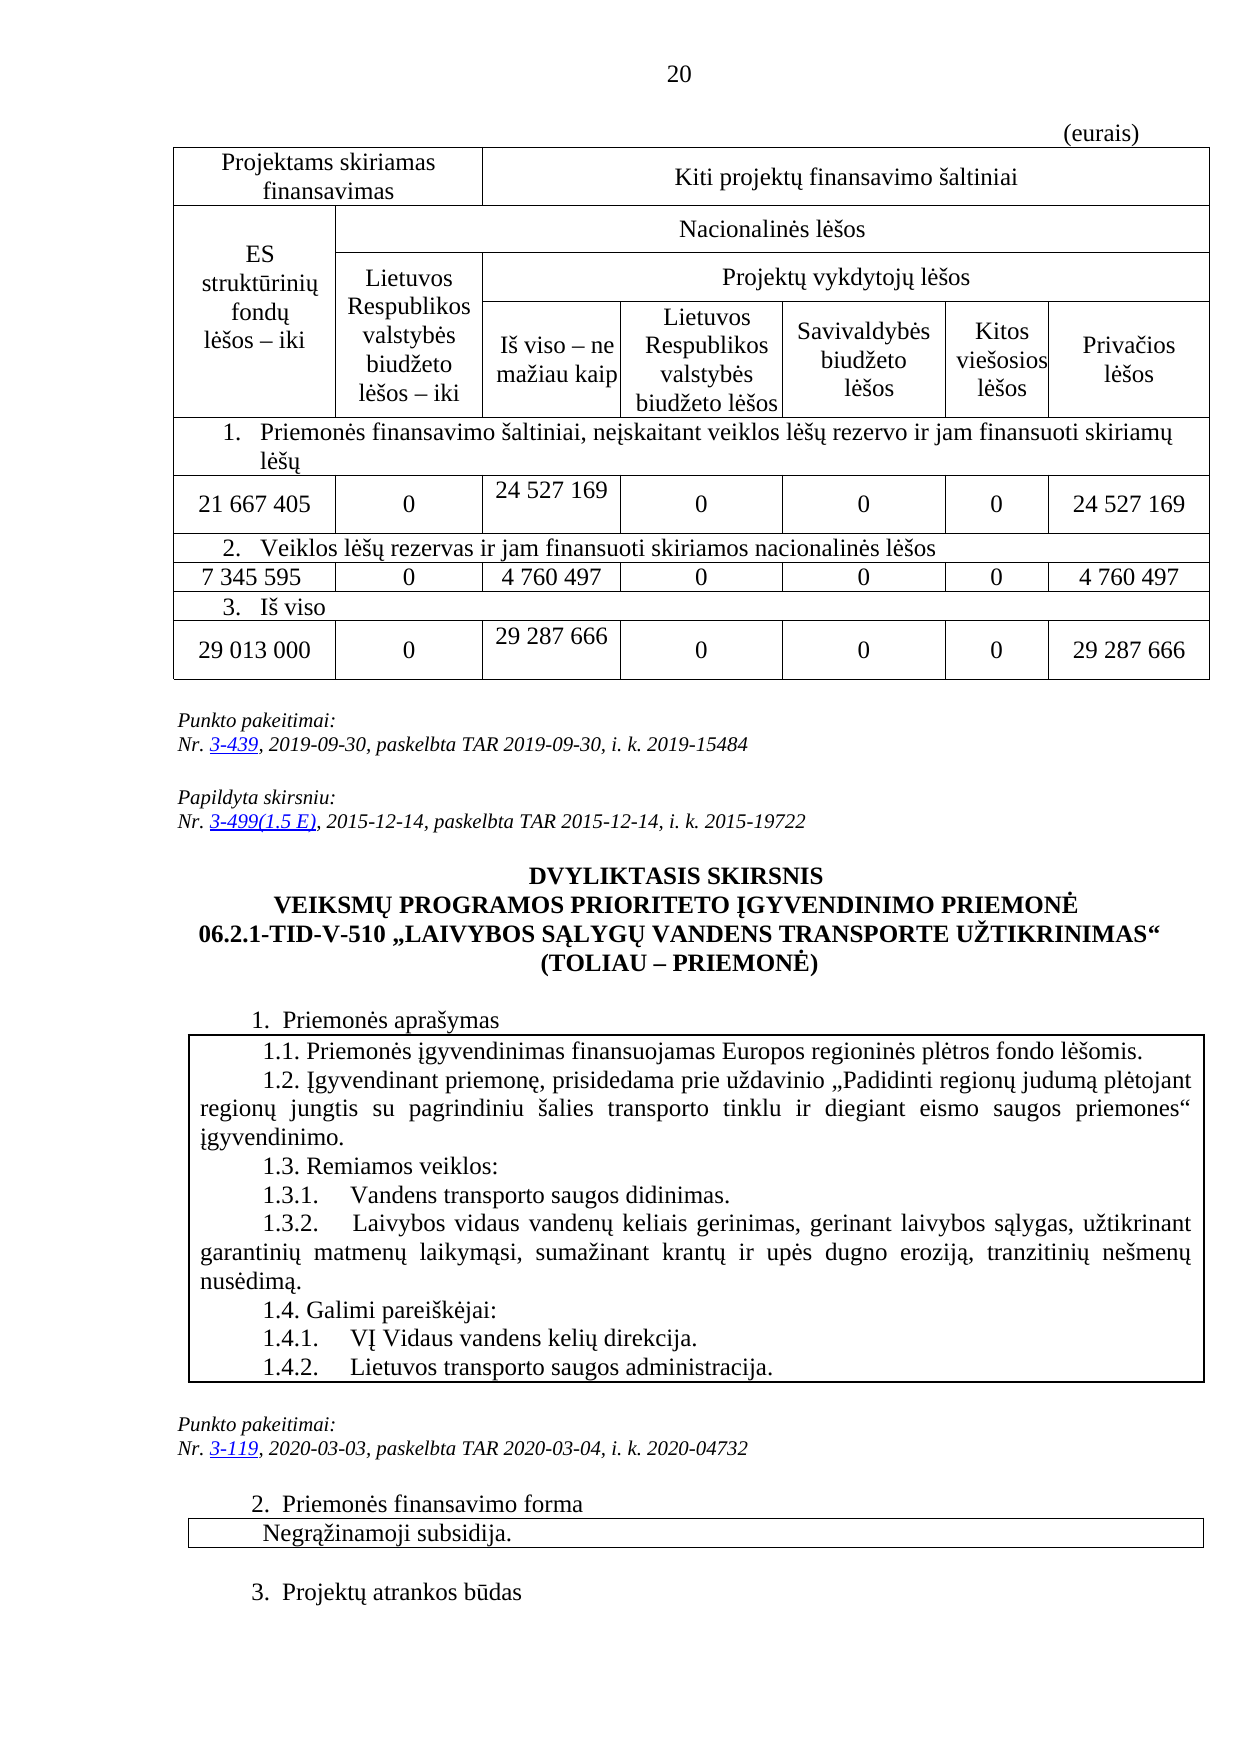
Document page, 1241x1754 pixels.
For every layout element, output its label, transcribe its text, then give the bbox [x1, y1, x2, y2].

table_cell 1.2. Įgyvendinant priemonę, prisidedama prie uždavinio „Padidinti regionų judumą plėtojant regionų jungtis su pagrindiniu šalies transporto tinklu ir diegiant eismo saugos priemones“ įgyvendinimo. [190, 1065, 1203, 1151]
table_cell 0 [946, 621, 1048, 678]
table_cell Iš viso – ne mažiau kaip [483, 302, 620, 417]
table_cell ES struktūrinių fondų lėšos – iki [174, 206, 335, 417]
table_cell 0 [783, 563, 945, 591]
text Nr. 3-119, 2020-03-03, paskelbta TAR 2020-03-04, i. k. 2020-04732 [177, 1436, 1181, 1460]
text DVYLIKTASIS SKIRSNIS [177, 861, 1181, 890]
table_cell 0 [946, 476, 1048, 533]
table_cell 29 287 666 [1049, 621, 1209, 678]
table_cell 24 527 169 [1049, 476, 1209, 533]
table_cell 1. Priemonės finansavimo šaltiniai, neįskaitant veiklos lėšų rezervo ir jam finansuoti skiriamų lėšų [174, 418, 1209, 474]
table_cell 7 345 595 [174, 563, 335, 591]
table_cell 0 [621, 476, 782, 533]
table_cell 0 [621, 563, 782, 591]
table_cell 24 527 169 [483, 476, 620, 533]
text Papildyta skirsniu: [177, 784, 1181, 809]
text 2. Priemonės finansavimo forma [251, 1489, 1181, 1517]
table_header 1.1. Priemonės įgyvendinimas finansuojamas Europos regioninės plėtros fondo lėšomis. [190, 1036, 1203, 1065]
table_cell Lietuvos Respublikos valstybės biudžeto lėšos [621, 302, 782, 417]
text VEIKSMŲ PROGRAMOS PRIORITETO ĮGYVENDINIMO PRIEMONĖ [177, 890, 1181, 919]
text Punkto pakeitimai: [177, 1412, 1181, 1436]
table_cell 0 [336, 563, 482, 591]
table_cell 4 760 497 [1049, 563, 1209, 591]
table_cell Lietuvos Respublikos valstybės biudžeto lėšos – iki [336, 253, 482, 417]
table_cell 3. Iš viso [174, 592, 1209, 620]
text Nr. 3-439, 2019-09-30, paskelbta TAR 2019-09-30, i. k. 2019-15484 [177, 732, 1181, 756]
table_cell 4 760 497 [483, 563, 620, 591]
table_cell 1.3. Remiamos veiklos: 1.3.1. Vandens transporto saugos didinimas. 1.3.2. Laivybos vidaus vandenų keliais gerinimas, gerinant laivybos sąlygas, užtikrinant garantinių matmenų laikymąsi, sumažinant krantų ir upės dugno eroziją, tranzitinių nešmenų nusėdimą. [190, 1151, 1203, 1295]
table_cell 29 013 000 [174, 621, 335, 678]
table_cell 0 [946, 563, 1048, 591]
table_cell Kitos viešosios lėšos [946, 302, 1048, 417]
table_header Negrąžinamoji subsidija. [189, 1519, 1203, 1547]
table_cell 0 [783, 621, 945, 678]
table_cell 1.4. Galimi pareiškėjai: 1.4.1. VĮ Vidaus vandens kelių direkcija. 1.4.2. Lietuvos transporto saugos administracija. [190, 1295, 1203, 1381]
table_cell Privačios lėšos [1049, 302, 1209, 417]
table_cell 2. Veiklos lėšų rezervas ir jam finansuoti skiriamos nacionalinės lėšos [174, 534, 1209, 562]
text 1. Priemonės aprašymas [251, 1005, 1181, 1034]
table_cell Projektų vykdytojų lėšos [483, 253, 1209, 301]
table_cell Savivaldybės biudžeto lėšos [783, 302, 945, 417]
table_cell 21 667 405 [174, 476, 335, 533]
text 3. Projektų atrankos būdas [251, 1577, 1181, 1606]
table_cell 0 [336, 476, 482, 533]
table_cell 29 287 666 [483, 621, 620, 678]
text Punkto pakeitimai: [177, 708, 1181, 732]
table_cell Nacionalinės lėšos [336, 206, 1209, 252]
table_cell 0 [336, 621, 482, 678]
table_header Kiti projektų finansavimo šaltiniai [483, 148, 1209, 205]
table_cell 0 [621, 621, 782, 678]
text Nr. 3-499(1.5 E), 2015-12-14, paskelbta TAR 2015-12-14, i. k. 2015-19722 [177, 809, 1181, 833]
text 06.2.1-TID-V-510 „Laivybos sąlygų vandens transporte užtikrinimas“ (TOLIAU – priemonė) [177, 919, 1181, 976]
table_cell 0 [783, 476, 945, 533]
text (eurais) [1063, 118, 1181, 147]
table_header Projektams skiriamas finansavimas [174, 148, 482, 205]
